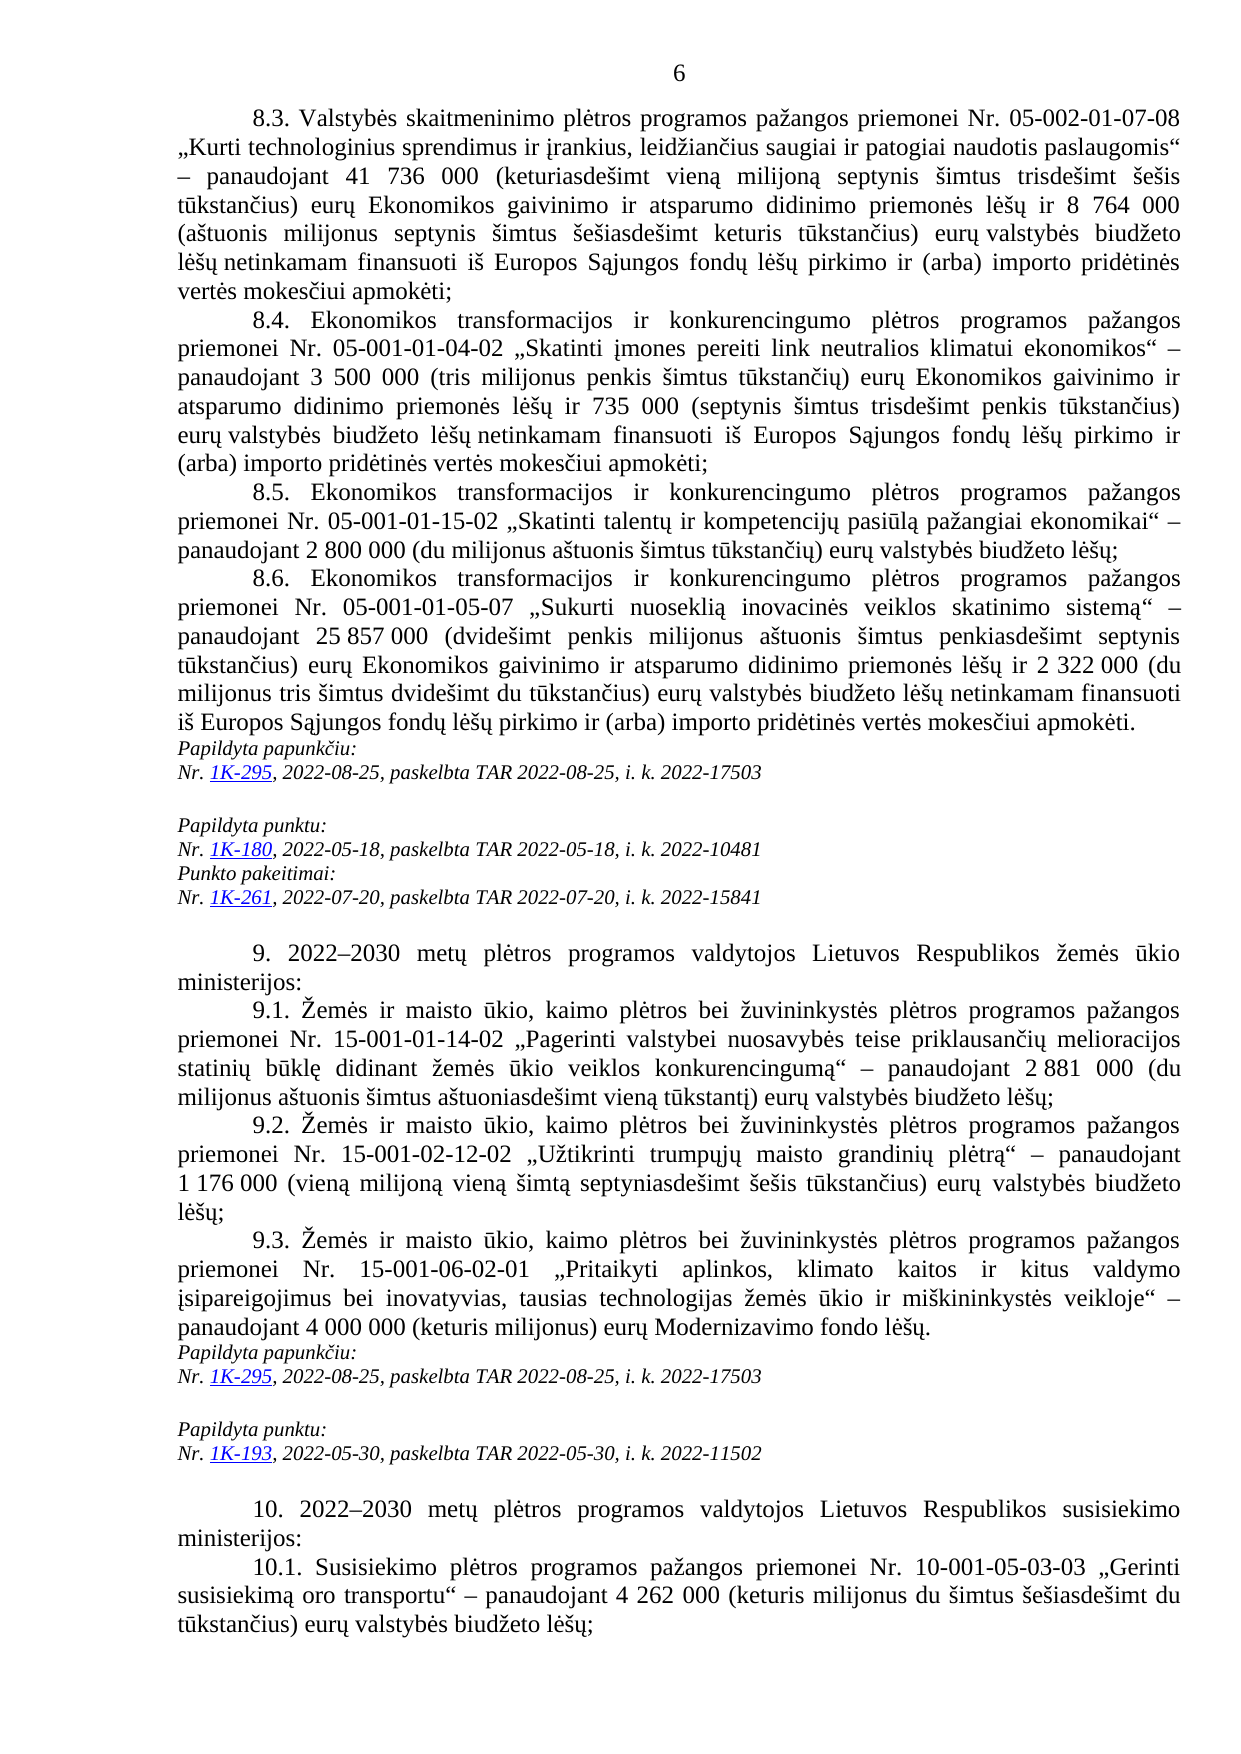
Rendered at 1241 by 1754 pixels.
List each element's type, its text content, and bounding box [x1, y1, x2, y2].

text Punkto pakeitimai: [177, 861, 1181, 885]
text 9.3. Žemės ir maisto ūkio, kaimo plėtros bei žuvininkystės plėtros programos pažangos priemonei Nr. 15-001-06-02-01 „Pritaikyti aplinkos, klimato kaitos ir kitus valdymo įsipareigojimus bei inovatyvias, tausias technologijas žemės ūkio ir miškininkystės veikloje“ – panaudojant 4 000 000 (keturis milijonus) eurų Modernizavimo fondo lėšų. [177, 1225, 1181, 1340]
text 9.2. Žemės ir maisto ūkio, kaimo plėtros bei žuvininkystės plėtros programos pažangos priemonei Nr. 15-001-02-12-02 „Užtikrinti trumpųjų maisto grandinių plėtrą“ – panaudojant 1 176 000 (vieną milijoną vieną šimtą septyniasdešimt šešis tūkstančius) eurų valstybės biudžeto lėšų; [177, 1110, 1181, 1225]
text Papildyta punktu: [177, 1417, 1181, 1441]
text 8.6. Ekonomikos transformacijos ir konkurencingumo plėtros programos pažangos priemonei Nr. 05-001-01-05-07 „Sukurti nuoseklią inovacinės veiklos skatinimo sistemą“ – panaudojant 25 857 000 (dvidešimt penkis milijonus aštuonis šimtus penkiasdešimt septynis tūkstančius) eurų Ekonomikos gaivinimo ir atsparumo didinimo priemonės lėšų ir 2 322 000 (du milijonus tris šimtus dvidešimt du tūkstančius) eurų valstybės biudžeto lėšų netinkamam finansuoti iš Europos Sąjungos fondų lėšų pirkimo ir (arba) importo pridėtinės vertės mokesčiui apmokėti. [177, 563, 1181, 736]
text 9.1. Žemės ir maisto ūkio, kaimo plėtros bei žuvininkystės plėtros programos pažangos priemonei Nr. 15-001-01-14-02 „Pagerinti valstybei nuosavybės teise priklausančių melioracijos statinių būklę didinant žemės ūkio veiklos konkurencingumą“ – panaudojant 2 881 000 (du milijonus aštuonis šimtus aštuoniasdešimt vieną tūkstantį) eurų valstybės biudžeto lėšų; [177, 995, 1181, 1110]
text Papildyta papunkčiu: [177, 736, 1181, 760]
text 10. 2022–2030 metų plėtros programos valdytojos Lietuvos Respublikos susisiekimo ministerijos: [177, 1494, 1181, 1552]
text Nr. 1K-295, 2022-08-25, paskelbta TAR 2022-08-25, i. k. 2022-17503 [177, 760, 1181, 784]
text Nr. 1K-193, 2022-05-30, paskelbta TAR 2022-05-30, i. k. 2022-11502 [177, 1441, 1181, 1465]
text Papildyta punktu: [177, 813, 1181, 837]
text Nr. 1K-295, 2022-08-25, paskelbta TAR 2022-08-25, i. k. 2022-17503 [177, 1364, 1181, 1388]
text Nr. 1K-261, 2022-07-20, paskelbta TAR 2022-07-20, i. k. 2022-15841 [177, 885, 1181, 909]
text 8.3. Valstybės skaitmeninimo plėtros programos pažangos priemonei Nr. 05-002-01-07-08 „Kurti technologinius sprendimus ir įrankius, leidžiančius saugiai ir patogiai naudotis paslaugomis“ – panaudojant 41 736 000 (keturiasdešimt vieną milijoną septynis šimtus trisdešimt šešis tūkstančius) eurų Ekonomikos gaivinimo ir atsparumo didinimo priemonės lėšų ir 8 764 000 (aštuonis milijonus septynis šimtus šešiasdešimt keturis tūkstančius) eurų valstybės biudžeto lėšų netinkamam finansuoti iš Europos Sąjungos fondų lėšų pirkimo ir (arba) importo pridėtinės vertės mokesčiui apmokėti; [177, 103, 1181, 305]
text Papildyta papunkčiu: [177, 1340, 1181, 1364]
text 10.1. Susisiekimo plėtros programos pažangos priemonei Nr. 10-001-05-03-03 „Gerinti susisiekimą oro transportu“ – panaudojant 4 262 000 (keturis milijonus du šimtus šešiasdešimt du tūkstančius) eurų valstybės biudžeto lėšų; [177, 1552, 1181, 1638]
text Nr. 1K-180, 2022-05-18, paskelbta TAR 2022-05-18, i. k. 2022-10481 [177, 837, 1181, 861]
text 8.4. Ekonomikos transformacijos ir konkurencingumo plėtros programos pažangos priemonei Nr. 05-001-01-04-02 „Skatinti įmones pereiti link neutralios klimatui ekonomikos“ – panaudojant 3 500 000 (tris milijonus penkis šimtus tūkstančių) eurų Ekonomikos gaivinimo ir atsparumo didinimo priemonės lėšų ir 735 000 (septynis šimtus trisdešimt penkis tūkstančius) eurų valstybės biudžeto lėšų netinkamam finansuoti iš Europos Sąjungos fondų lėšų pirkimo ir (arba) importo pridėtinės vertės mokesčiui apmokėti; [177, 305, 1181, 477]
text 9. 2022–2030 metų plėtros programos valdytojos Lietuvos Respublikos žemės ūkio ministerijos: [177, 938, 1181, 995]
text 8.5. Ekonomikos transformacijos ir konkurencingumo plėtros programos pažangos priemonei Nr. 05-001-01-15-02 „Skatinti talentų ir kompetencijų pasiūlą pažangiai ekonomikai“ – panaudojant 2 800 000 (du milijonus aštuonis šimtus tūkstančių) eurų valstybės biudžeto lėšų; [177, 477, 1181, 563]
